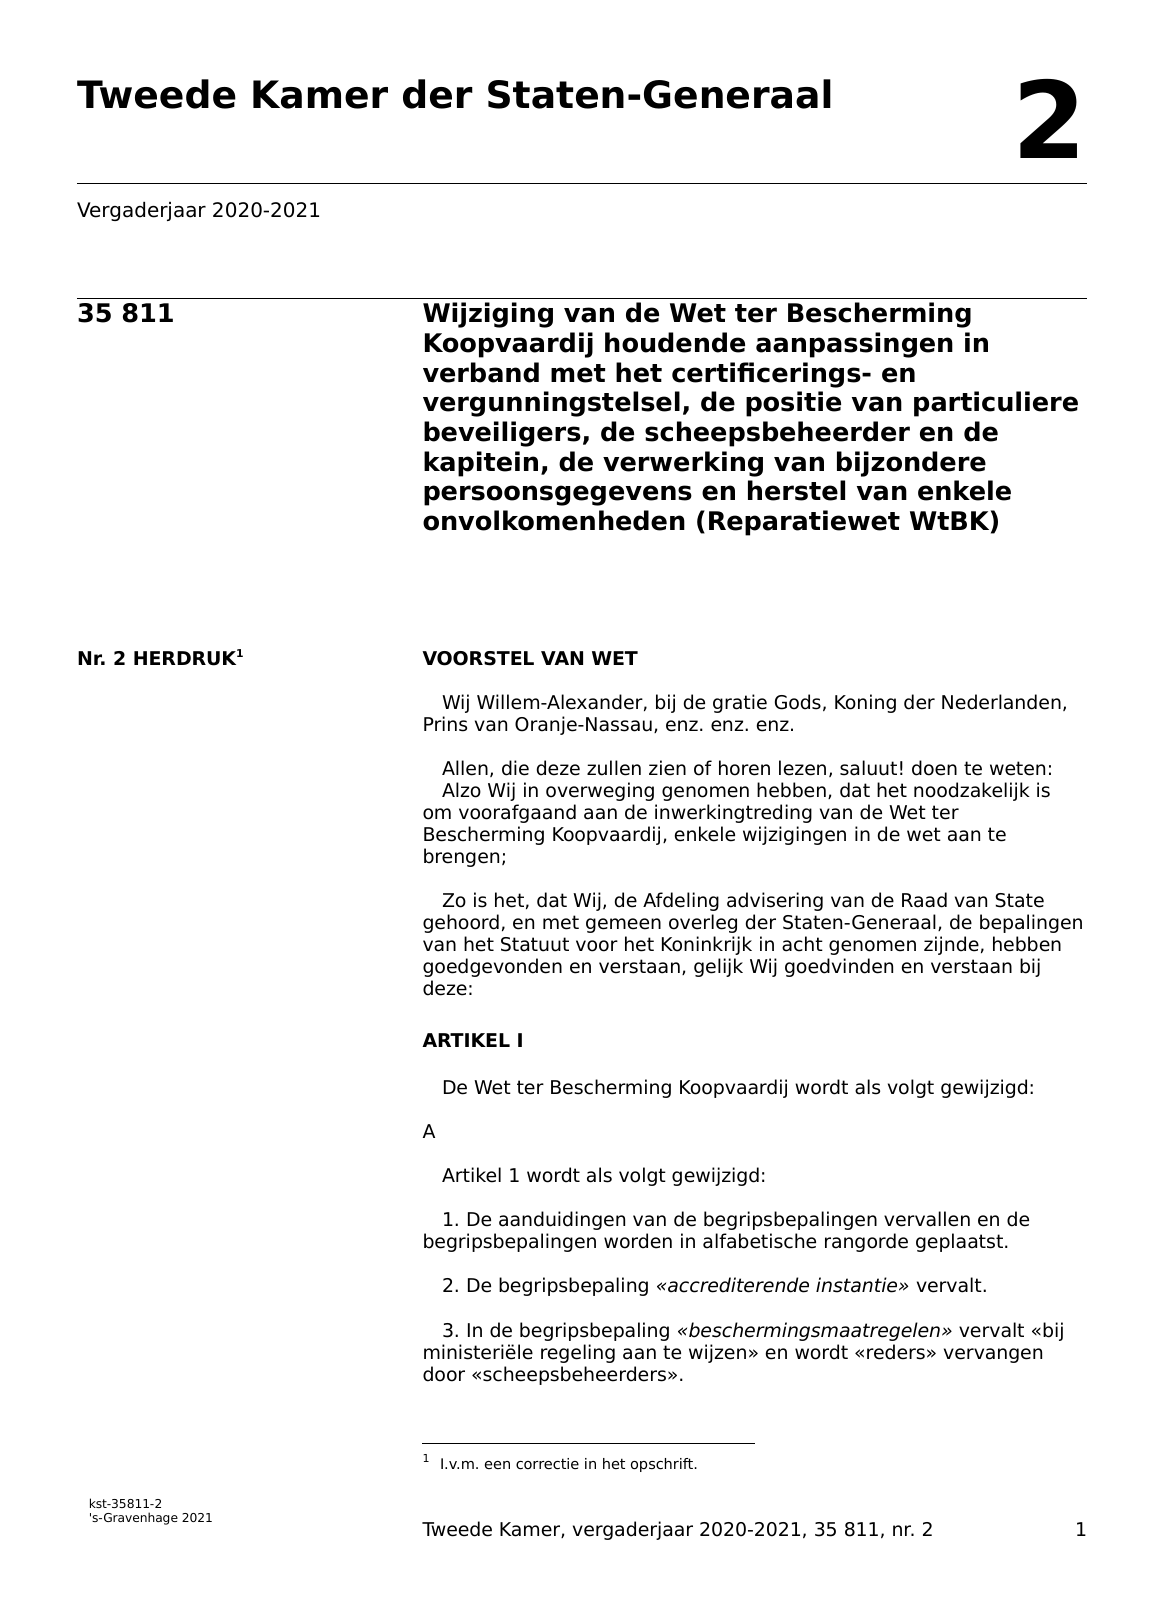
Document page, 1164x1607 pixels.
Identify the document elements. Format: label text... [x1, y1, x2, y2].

subtitle Nr. 2 HERDRUK VOORSTEL VAN WET [77, 647, 1087, 669]
text 's-Gravenhage 2021 [88, 1511, 323, 1525]
text Allen, die deze zullen zien of horen lezen, saluut! doen te weten: [422, 758, 1087, 780]
text I.v.m. een correctie in het opschrift. [422, 1452, 1087, 1474]
text 3. In de begripsbepaling «beschermingsmaatregelen» vervalt «bij ministeriële regeling aan te wijzen» en wordt «reders» vervangen door «scheepsbeheerders». [422, 1319, 1087, 1386]
text 1. De aanduidingen van de begripsbepalingen vervallen en de begripsbepalingen worden in alfabetische rangorde geplaatst. [422, 1209, 1087, 1253]
text De Wet ter Bescherming Koopvaardij wordt als volgt gewijzigd: [422, 1077, 1087, 1099]
text Zo is het, dat Wij, de Afdeling advisering van de Raad van State gehoord, en met gemeen overleg der Staten-Generaal, de bepalingen van het Statuut voor het Koninkrijk in acht genomen zijnde, hebben goedgevonden en verstaan, gelijk Wij goedvinden en verstaan bij deze: [422, 890, 1087, 1000]
table_header Tweede Kamer der Staten-Generaal [77, 59, 886, 183]
subtitle ARTIKEL I [422, 1030, 1087, 1052]
text kst-35811-2 [88, 1497, 323, 1511]
text A [422, 1121, 1087, 1143]
subtitle 35 811 Wijziging van de Wet ter Bescherming Koopvaardij houdende aanpassingen in verband met het certificerings- en vergunningstelsel, de positie van particuliere beveiligers, de scheepsbeheerder en de kapitein, de verwerking van bijzondere persoonsgegevens en herstel van enkele onvolkomenheden (Reparatiewet WtBK) [77, 299, 1087, 536]
text Wij Willem-Alexander, bij de gratie Gods, Koning der Nederlanden, Prins van Oranje-Nassau, enz. enz. enz. [422, 692, 1087, 736]
text Alzo Wij in overweging genomen hebben, dat het noodzakelijk is om voorafgaand aan de inwerkingtreding van de Wet ter Bescherming Koopvaardij, enkele wijzigingen in de wet aan te brengen; [422, 780, 1087, 868]
text 2. De begripsbepaling «accrediterende instantie» vervalt. [422, 1275, 1087, 1297]
table_header 2 [886, 59, 1087, 183]
text Artikel 1 wordt als volgt gewijzigd: [422, 1165, 1087, 1187]
table_cell Vergaderjaar 2020-2021 [77, 184, 1087, 298]
